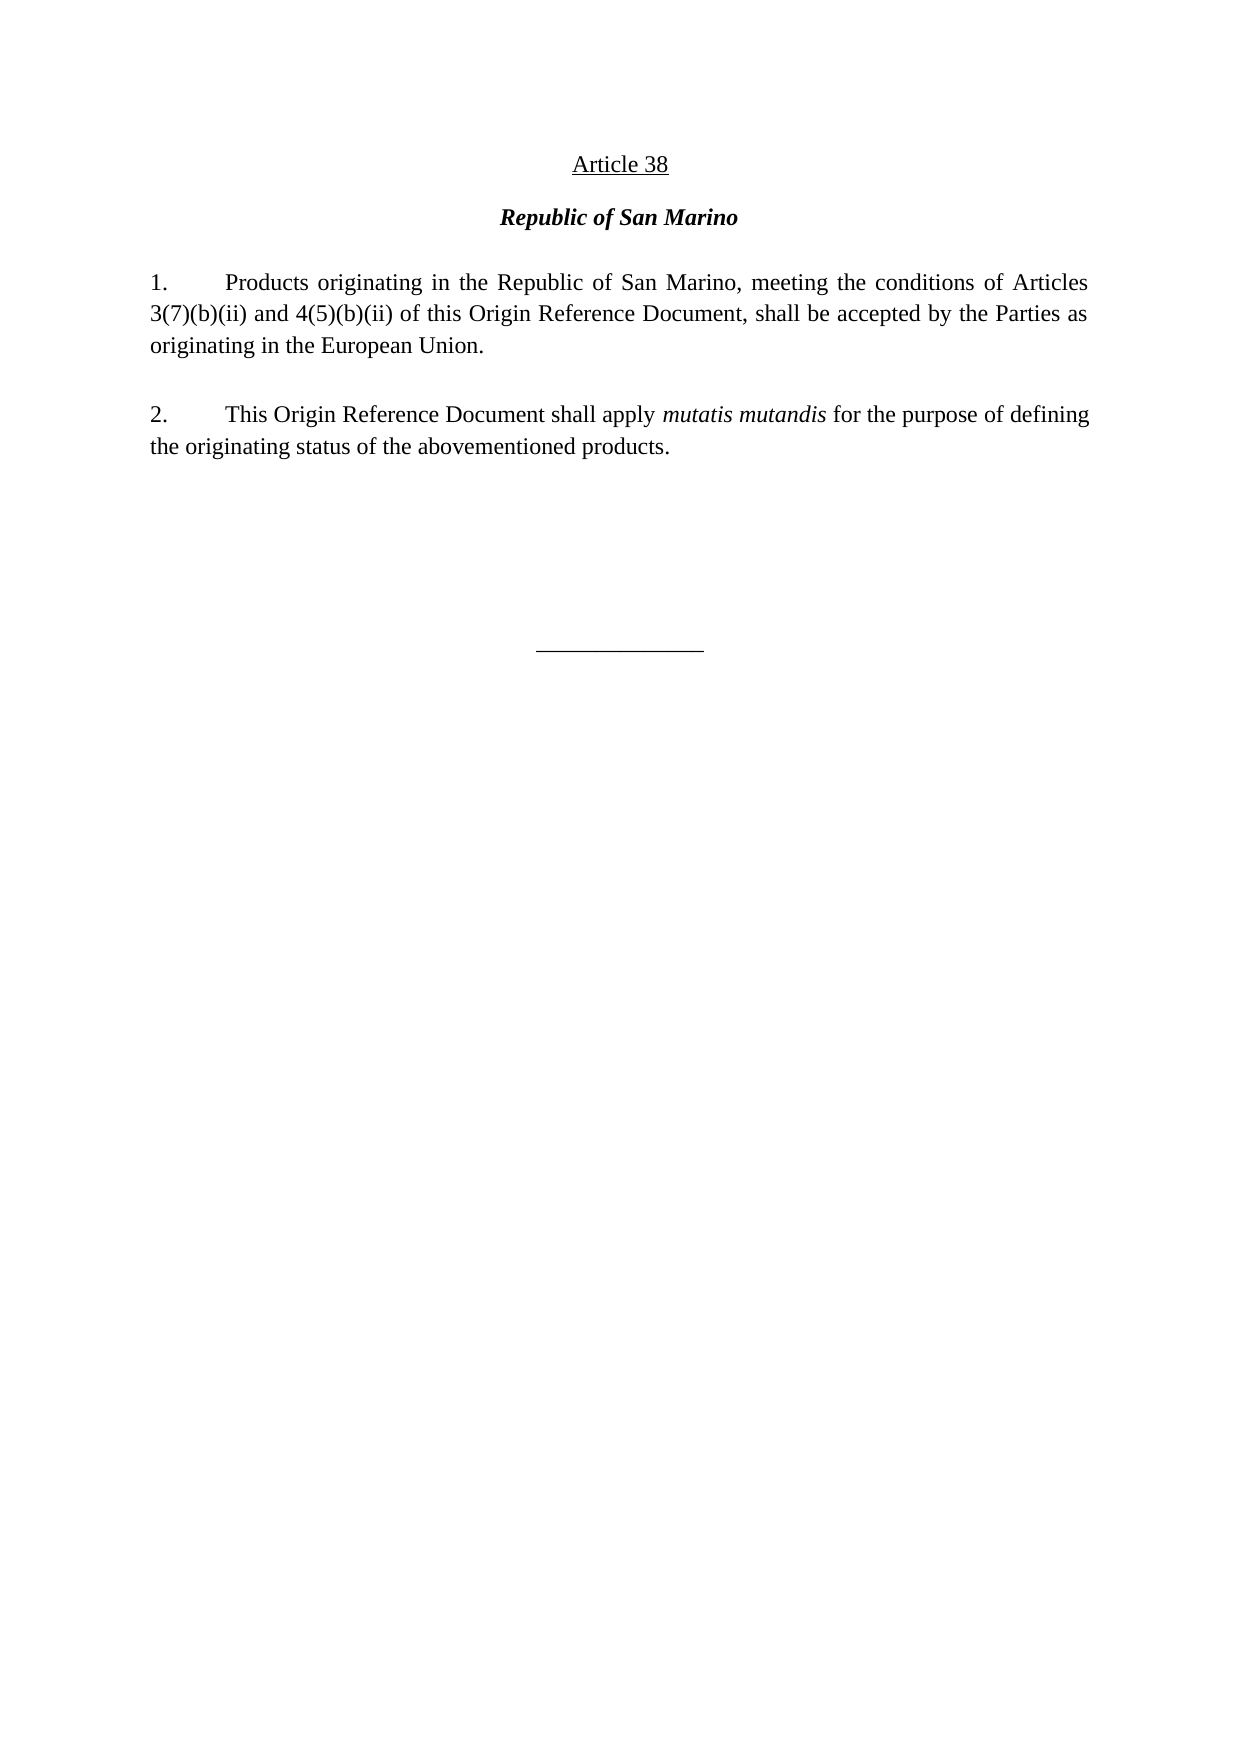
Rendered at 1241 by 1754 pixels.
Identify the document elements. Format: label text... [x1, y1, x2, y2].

text 1. Products originating in the Republic of San Marino, meeting the conditions of Articles 3(7)(b)(ii) and 4(5)(b)(ii) of this Origin Reference Document, shall be accepted by the Parties as originating in the European Union. [150, 268, 1090, 359]
text Republic of San Marino [150, 203, 1090, 230]
text Article 38 [150, 150, 1090, 178]
text ______________ [150, 627, 1090, 654]
text 2. This Origin Reference Document shall apply mutatis mutandis for the purpose of defining the originating status of the abovementioned products. [150, 400, 1090, 459]
